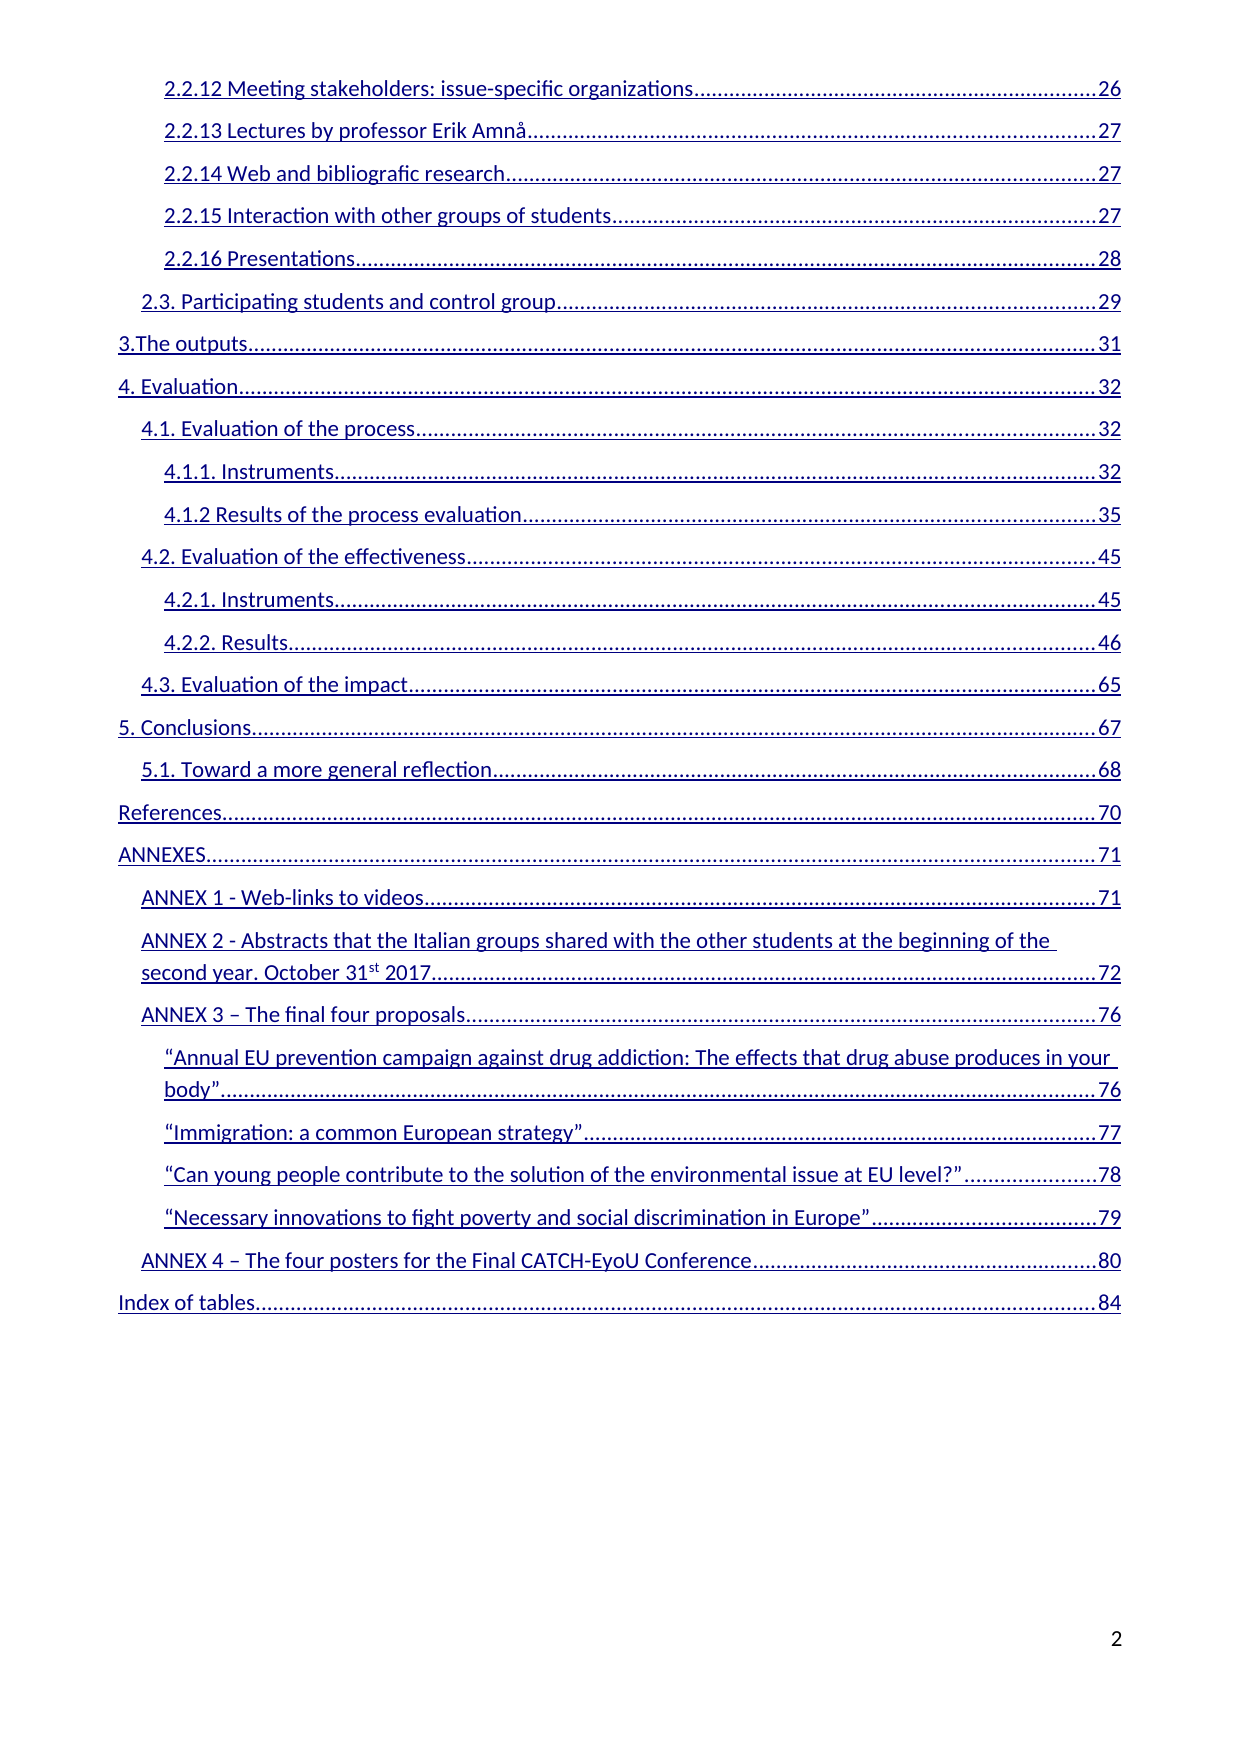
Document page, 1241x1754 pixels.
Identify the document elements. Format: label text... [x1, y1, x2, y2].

text 5. Conclusions 67 [118, 713, 1122, 741]
text 4.2. Evaluation of the effectiveness 45 [141, 542, 1122, 570]
text 4.1.2 Results of the process evaluation 35 [164, 500, 1122, 528]
text ANNEX 3 – The final four proposals 76 [141, 1001, 1122, 1029]
text ANNEX 1 - Web-links to videos 71 [141, 883, 1122, 911]
text 4.2.1. Instruments 45 [164, 585, 1122, 613]
text 2.2.16 Presentations 28 [164, 244, 1122, 272]
text 2.2.12 Meeting stakeholders: issue-specific organizations 26 [164, 74, 1122, 102]
text ANNEX 4 – The four posters for the Final CATCH-EyoU Conference 80 [141, 1246, 1122, 1274]
text 4. Evaluation 32 [118, 372, 1122, 400]
text 5.1. Toward a more general reflection 68 [141, 755, 1122, 783]
text “Necessary innovations to fight poverty and social discrimination in Europe” 79 [164, 1203, 1122, 1231]
text 4.3. Evaluation of the impact 65 [141, 670, 1122, 698]
text ANNEXES 71 [118, 841, 1122, 869]
text 2.2.14 Web and bibliografic research 27 [164, 159, 1122, 187]
text 2.3. Participating students and control group 29 [141, 287, 1122, 315]
text ANNEX 2 - Abstracts that the Italian groups shared with the other students at the beginning of the second year. October 31st 2017 72 [141, 926, 1122, 986]
text 2.2.15 Interaction with other groups of students 27 [164, 202, 1122, 229]
text “Can young people contribute to the solution of the environmental issue at EU level?” 78 [164, 1161, 1122, 1189]
text “Immigration: a common European strategy” 77 [164, 1118, 1122, 1146]
text 4.2.2. Results 46 [164, 628, 1122, 656]
text Index of tables 84 [118, 1288, 1122, 1316]
text 3.The outputs 31 [118, 329, 1122, 357]
text 4.1.1. Instruments 32 [164, 457, 1122, 485]
text References 70 [118, 798, 1122, 826]
text “Annual EU prevention campaign against drug addiction: The effects that drug abuse produces in your body” 76 [164, 1043, 1122, 1103]
text 4.1. Evaluation of the process 32 [141, 414, 1122, 443]
text 2.2.13 Lectures by professor Erik Amnå 27 [164, 116, 1122, 144]
